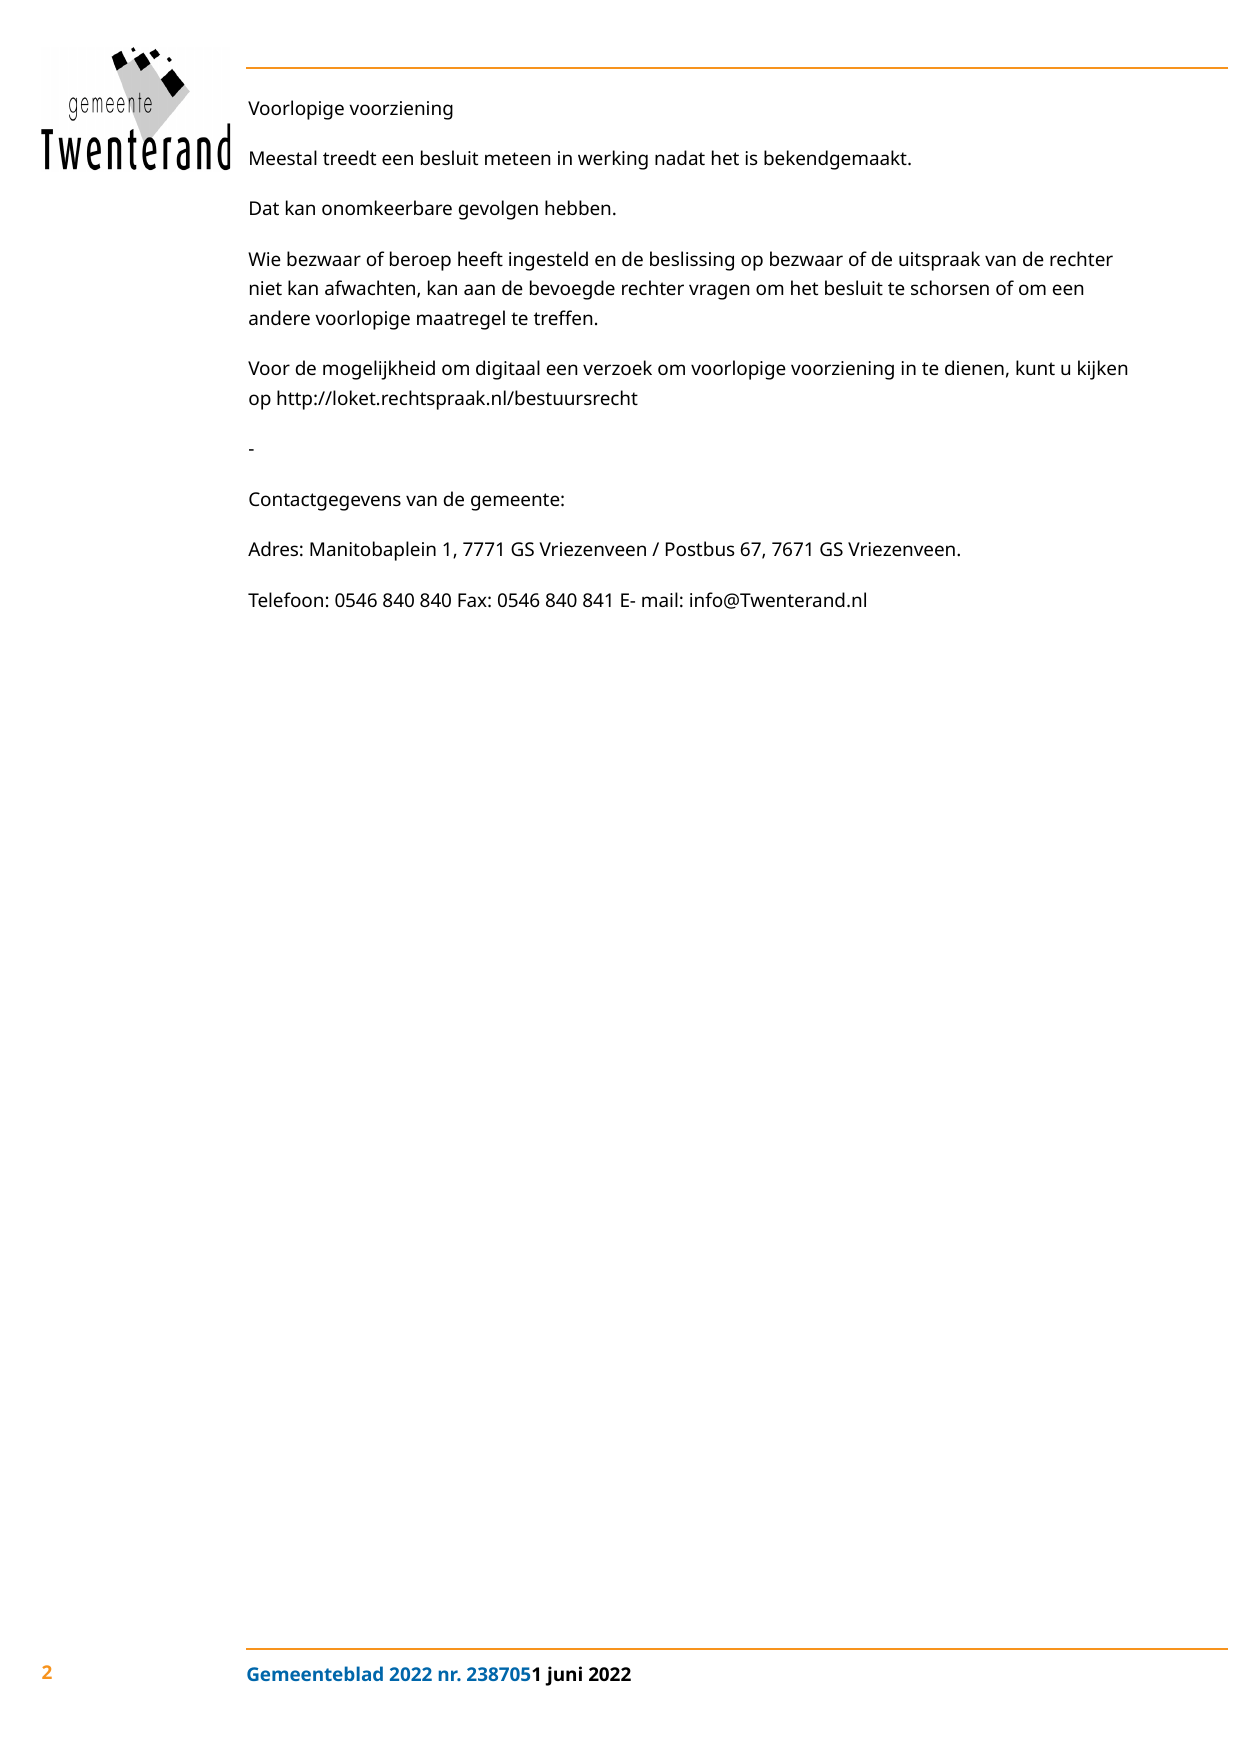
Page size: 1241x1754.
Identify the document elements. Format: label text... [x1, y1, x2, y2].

text Adres: Manitobaplein 1, 7771 GS Vriezenveen / Postbus 67, 7671 GS Vriezenveen. [248, 536, 1152, 562]
text - [248, 436, 1152, 461]
picture [41, 47, 231, 172]
text Meestal treedt een besluit meteen in werking nadat het is bekendgemaakt. [248, 145, 1152, 171]
text Voorlopige voorziening [248, 95, 1152, 121]
text Dat kan onomkeerbare gevolgen hebben. [248, 196, 1152, 221]
text Wie bezwaar of beroep heeft ingesteld en de beslissing op bezwaar of de uitspraak van de rechter niet kan afwachten, kan aan de bevoegde rechter vragen om het besluit te schorsen of om een andere voorlopige maatregel te treffen. [248, 246, 1152, 331]
text Voor de mogelijkheid om digitaal een verzoek om voorlopige voorziening in te dienen, kunt u kijken op http://loket.rechtspraak.nl/bestuursrecht [248, 356, 1152, 411]
text Telefoon: 0546 840 840 Fax: 0546 840 841 E- mail: info@Twenterand.nl [248, 587, 1152, 613]
text Contactgegevens van de gemeente: [248, 486, 1152, 512]
